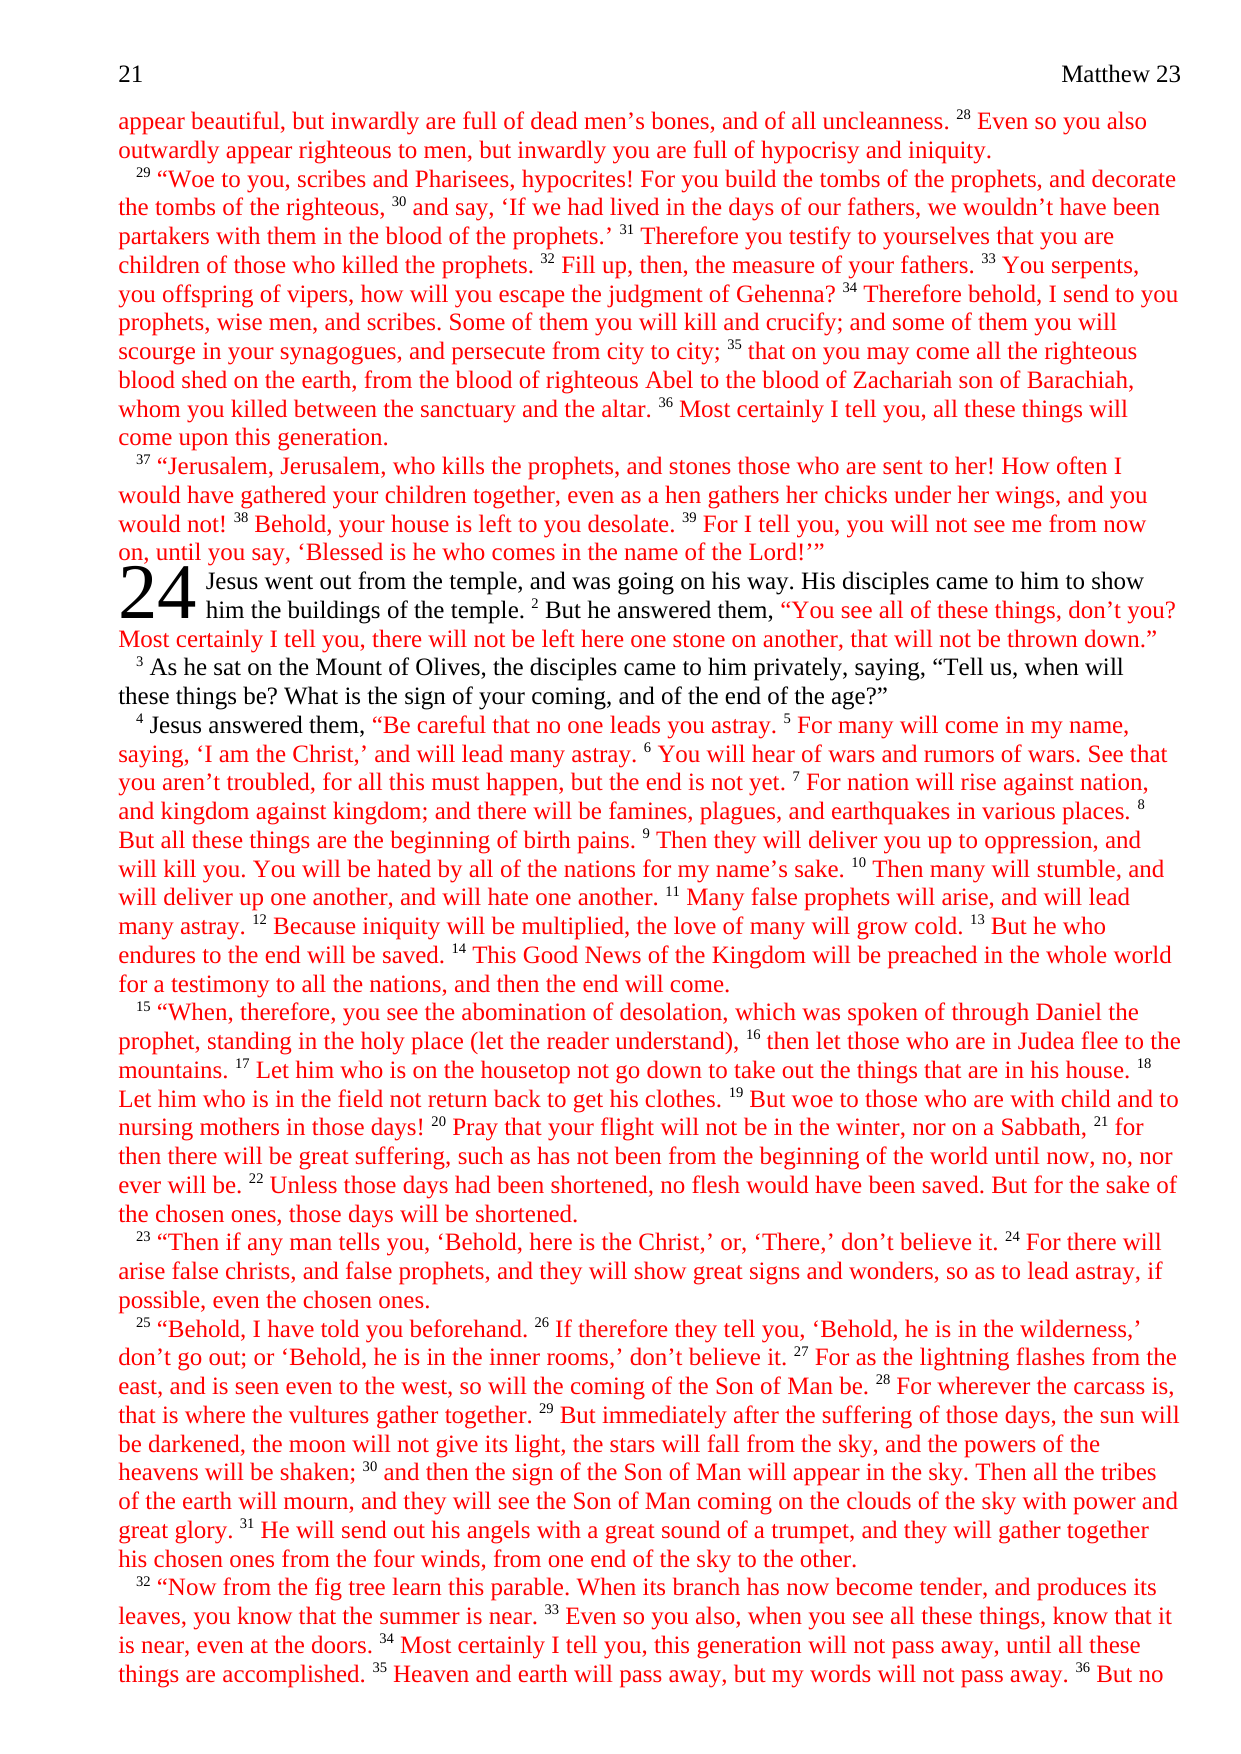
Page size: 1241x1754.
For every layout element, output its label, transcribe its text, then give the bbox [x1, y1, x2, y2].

text 3 As he sat on the Mount of Olives, the disciples came to him privately, saying, “Tell us, when will these things be? What is the sign of your coming, and of the end of the age?” [118, 652, 1181, 710]
text 23 “Then if any man tells you, ‘Behold, here is the Christ,’ or, ‘There,’ don’t believe it. 24 For there will arise false christs, and false prophets, and they will show great signs and wonders, so as to lead astray, if possible, even the chosen ones. [118, 1227, 1181, 1314]
text 24Jesus went out from the temple, and was going on his way. His disciples came to him to show him the buildings of the temple. 2 But he answered them, “You see all of these things, don’t you? Most certainly I tell you, there will not be left here one stone on another, that will not be thrown down.” [118, 566, 1181, 652]
text 29 “Woe to you, scribes and Pharisees, hypocrites! For you build the tombs of the prophets, and decorate the tombs of the righteous, 30 and say, ‘If we had lived in the days of our fathers, we wouldn’t have been partakers with them in the blood of the prophets.’ 31 Therefore you testify to yourselves that you are children of those who killed the prophets. 32 Fill up, then, the measure of your fathers. 33 You serpents, you offspring of vipers, how will you escape the judgment of Gehenna? 34 Therefore behold, I send to you prophets, wise men, and scribes. Some of them you will kill and crucify; and some of them you will scourge in your synagogues, and persecute from city to city; 35 that on you may come all the righteous blood shed on the earth, from the blood of righteous Abel to the blood of Zachariah son of Barachiah, whom you killed between the sanctuary and the altar. 36 Most certainly I tell you, all these things will come upon this generation. [118, 164, 1181, 451]
text 25 “Behold, I have told you beforehand. 26 If therefore they tell you, ‘Behold, he is in the wilderness,’ don’t go out; or ‘Behold, he is in the inner rooms,’ don’t believe it. 27 For as the lightning flashes from the east, and is seen even to the west, so will the coming of the Son of Man be. 28 For wherever the carcass is, that is where the vultures gather together. 29 But immediately after the suffering of those days, the sun will be darkened, the moon will not give its light, the stars will fall from the sky, and the powers of the heavens will be shaken; 30 and then the sign of the Son of Man will appear in the sky. Then all the tribes of the earth will mourn, and they will see the Son of Man coming on the clouds of the sky with power and great glory. 31 He will send out his angels with a great sound of a trumpet, and they will gather together his chosen ones from the four winds, from one end of the sky to the other. [118, 1314, 1181, 1572]
text 15 “When, therefore, you see the abomination of desolation, which was spoken of through Daniel the prophet, standing in the holy place (let the reader understand), 16 then let those who are in Judea flee to the mountains. 17 Let him who is on the housetop not go down to take out the things that are in his house. 18 Let him who is in the field not return back to get his clothes. 19 But woe to those who are with child and to nursing mothers in those days! 20 Pray that your flight will not be in the winter, nor on a Sabbath, 21 for then there will be great suffering, such as has not been from the beginning of the world until now, no, nor ever will be. 22 Unless those days had been shortened, no flesh would have been saved. But for the sake of the chosen ones, those days will be shortened. [118, 997, 1181, 1227]
text 37 “Jerusalem, Jerusalem, who kills the prophets, and stones those who are sent to her! How often I would have gathered your children together, even as a hen gathers her chicks under her wings, and you would not! 38 Behold, your house is left to you desolate. 39 For I tell you, you will not see me from now on, until you say, ‘Blessed is he who comes in the name of the Lord!’” [118, 451, 1181, 566]
text appear beautiful, but inwardly are full of dead men’s bones, and of all uncleanness. 28 Even so you also outwardly appear righteous to men, but inwardly you are full of hypocrisy and iniquity. [118, 106, 1181, 164]
text 32 “Now from the fig tree learn this parable. When its branch has now become tender, and produces its leaves, you know that the summer is near. 33 Even so you also, when you see all these things, know that it is near, even at the doors. 34 Most certainly I tell you, this generation will not pass away, until all these things are accomplished. 35 Heaven and earth will pass away, but my words will not pass away. 36 But no [118, 1572, 1181, 1687]
text 4 Jesus answered them, “Be careful that no one leads you astray. 5 For many will come in my name, saying, ‘I am the Christ,’ and will lead many astray. 6 You will hear of wars and rumors of wars. See that you aren’t troubled, for all this must happen, but the end is not yet. 7 For nation will rise against nation, and kingdom against kingdom; and there will be famines, plagues, and earthquakes in various places. 8 But all these things are the beginning of birth pains. 9 Then they will deliver you up to oppression, and will kill you. You will be hated by all of the nations for my name’s sake. 10 Then many will stumble, and will deliver up one another, and will hate one another. 11 Many false prophets will arise, and will lead many astray. 12 Because iniquity will be multiplied, the love of many will grow cold. 13 But he who endures to the end will be saved. 14 This Good News of the Kingdom will be preached in the whole world for a testimony to all the nations, and then the end will come. [118, 710, 1181, 997]
